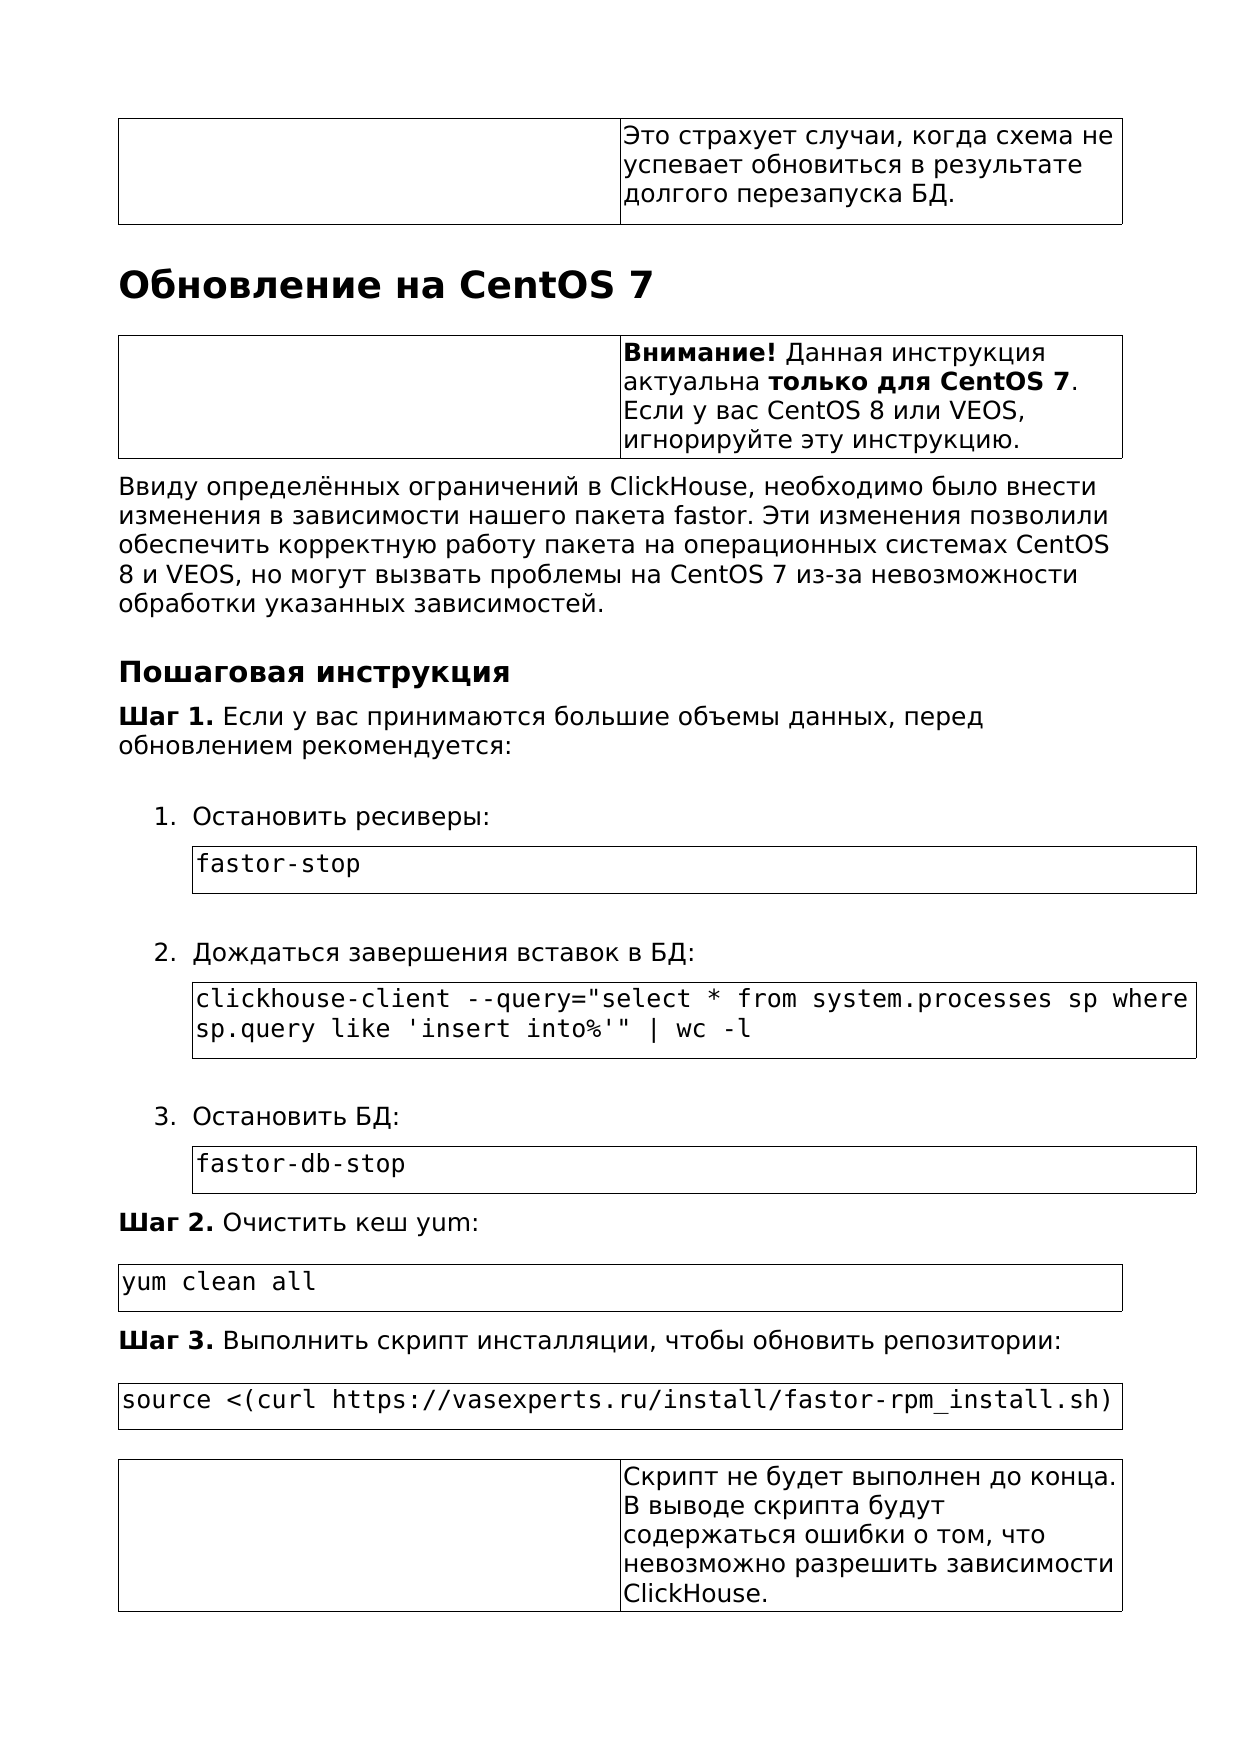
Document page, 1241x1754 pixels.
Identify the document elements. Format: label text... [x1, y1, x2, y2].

text Шаг 1. Если у вас принимаются большие объемы данных, перед обновлением рекомендуется: [118, 702, 1122, 761]
list Остановить БД: [177, 1102, 1122, 1131]
table_header source <(curl https://vasexperts.ru/install/fastor-rpm_install.sh) [119, 1384, 1122, 1429]
text Ввиду определённых ограничений в ClickHouse, необходимо было внести изменения в зависимости нашего пакета fastor. Эти изменения позволили обеспечить корректную работу пакета на операционных системах CentOS 8 и VEOS, но могут вызвать проблемы на CentOS 7 из-за невозможности обработки указанных зависимостей. [118, 472, 1122, 618]
text Шаг 2. Очистить кеш yum: [118, 1208, 1122, 1237]
list Остановить ресиверы: [177, 802, 1122, 832]
table_header [119, 336, 620, 457]
table_header [119, 119, 620, 224]
table_header Скрипт не будет выполнен до конца. В выводе скрипта будут содержаться ошибки о том, что невозможно разрешить зависимости ClickHouse. [621, 1460, 1122, 1611]
list Дождаться завершения вставок в БД: [177, 938, 1122, 967]
text Шаг 3. Выполнить скрипт инсталляции, чтобы обновить репозитории: [118, 1326, 1122, 1355]
table_header yum clean all [119, 1265, 1122, 1311]
table_header Внимание! Данная инструкция актуальна только для CentOS 7. Если у вас CentOS 8 или VEOS, игнорируйте эту инструкцию. [621, 336, 1122, 457]
table_header fastor-db-stop [193, 1147, 1196, 1193]
table_header clickhouse-client --query="select * from system.processes sp where sp.query like 'insert into%'" | wc -l [193, 983, 1196, 1058]
subtitle Обновление на CentOS 7 [118, 264, 1122, 308]
table_header fastor-stop [193, 847, 1196, 893]
table_header Это страхует случаи, когда схема не успевает обновиться в результате долгого перезапуска БД. [621, 119, 1122, 224]
table_header [119, 1460, 620, 1611]
subtitle Пошаговая инструкция [118, 656, 1122, 690]
